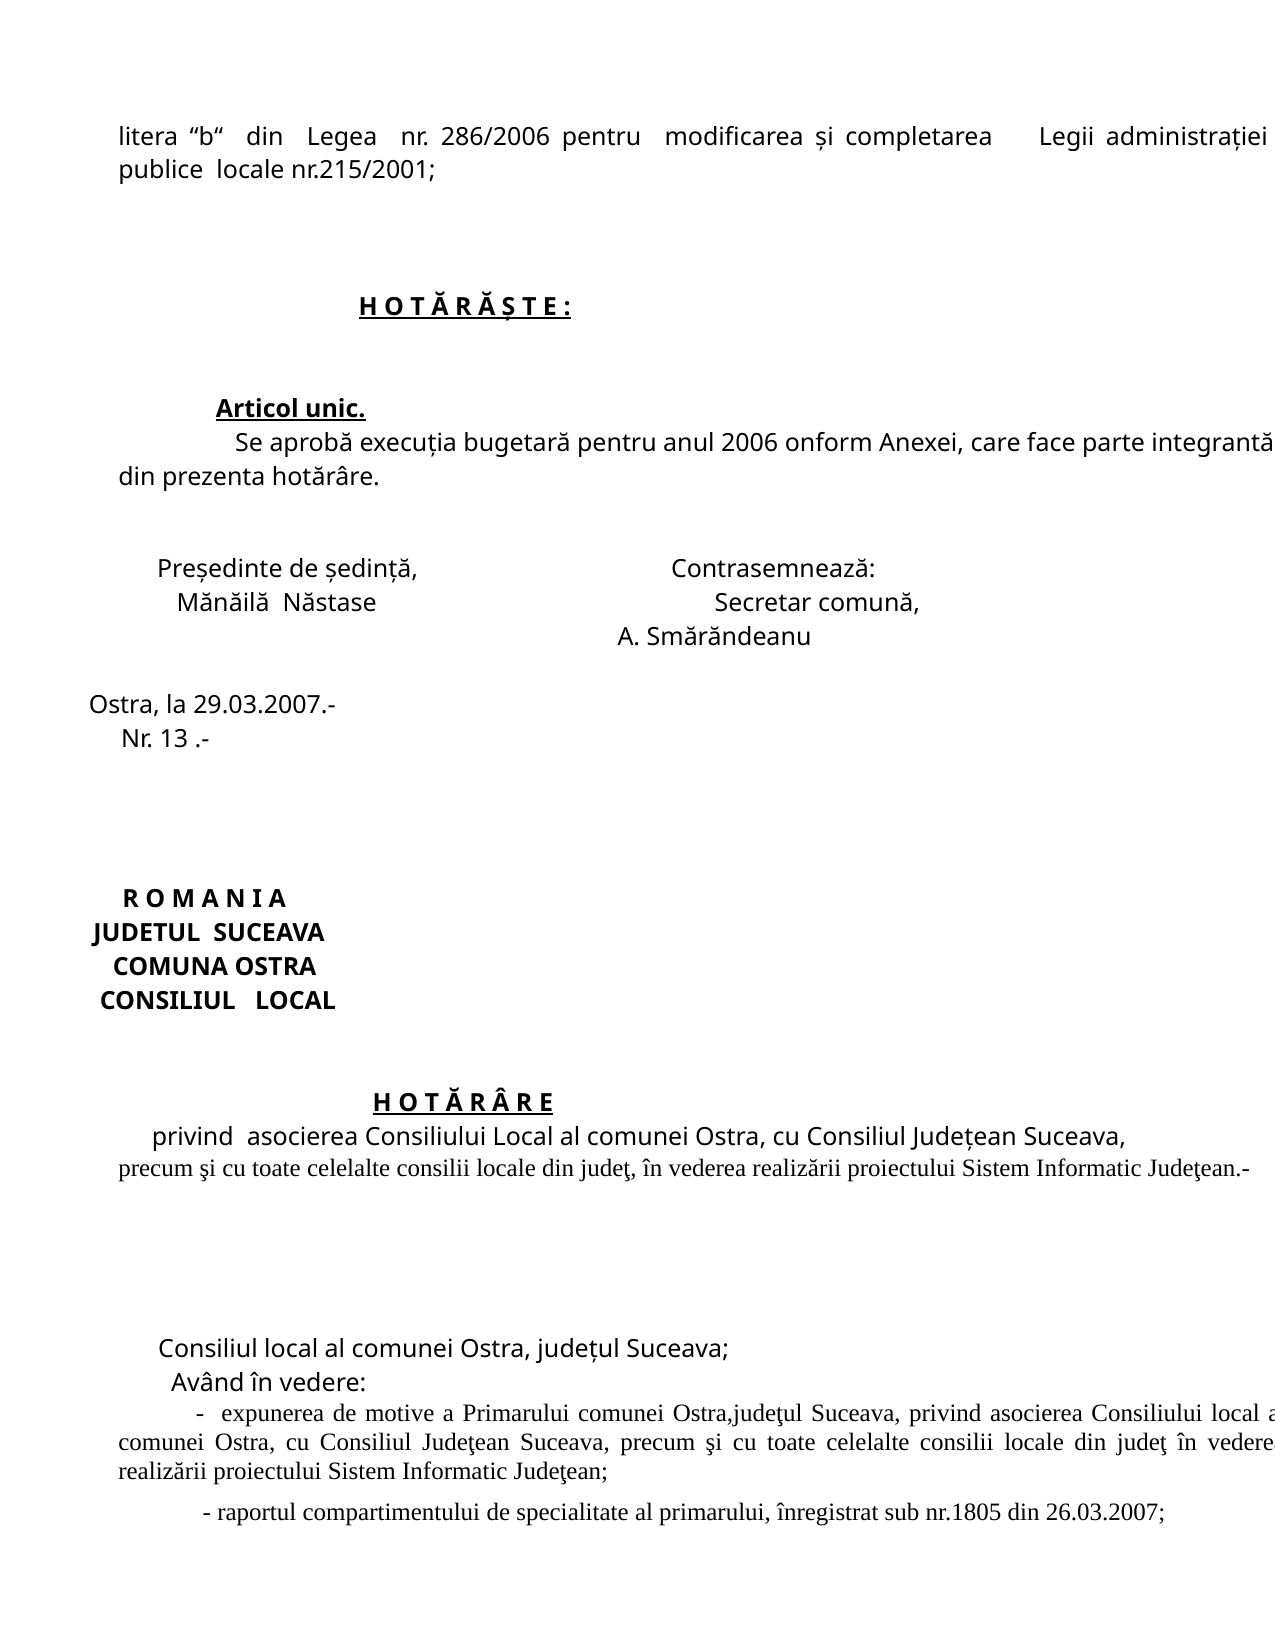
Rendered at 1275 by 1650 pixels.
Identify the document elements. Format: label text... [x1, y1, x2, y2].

text H O T Ă R Ă Ş T E : [118, 288, 1275, 322]
text A. Smărăndeanu [118, 618, 1275, 652]
subtitle R O M A N I A [44, 880, 1157, 914]
text Mănăilă Năstase Secretar comună, [118, 584, 1275, 618]
text Se aprobă execuţia bugetară pentru anul 2006 onform Anexei, care face parte integrantă din prezenta hotărâre. [118, 425, 1275, 493]
text H O T Ă R Â R E [74, 1085, 1275, 1119]
text Nr. 13 .- [88, 721, 1275, 755]
text Consiliul local al comunei Ostra, judeţul Suceava; [74, 1330, 1275, 1364]
text CONSILIUL LOCAL [74, 982, 1275, 1017]
text litera “b“ din Legea nr. 286/2006 pentru modificarea şi completarea Legii administraţiei publice locale nr.215/2001; [118, 118, 1269, 186]
subtitle COMUNA OSTRA [74, 948, 1275, 982]
text Articol unic. [118, 391, 1275, 425]
text JUDETUL SUCEAVA [74, 914, 1275, 948]
text - expunerea de motive a Primarului comunei Ostra,judeţul Suceava, privind asocierea Consiliului local al comunei Ostra, cu Consiliul Judeţean Suceava, precum şi cu toate celelalte consilii locale din judeţ în vederea realizării proiectului Sistem Informatic Judeţean; [118, 1398, 1275, 1485]
text Ostra, la 29.03.2007.- [88, 687, 1275, 721]
text - raportul compartimentului de specialitate al primarului, înregistrat sub nr.1805 din 26.03.2007; [118, 1497, 1275, 1526]
text Preşedinte de şedinţă, Contrasemnează: [118, 550, 1275, 584]
text Având în vedere: [74, 1364, 1275, 1398]
text privind asocierea Consiliului Local al comunei Ostra, cu Consiliul Judeţean Suceava, [74, 1119, 1275, 1153]
text precum şi cu toate celelalte consilii locale din judeţ, în vederea realizării proiectului Sistem Informatic Judeţean.- [118, 1153, 1275, 1182]
